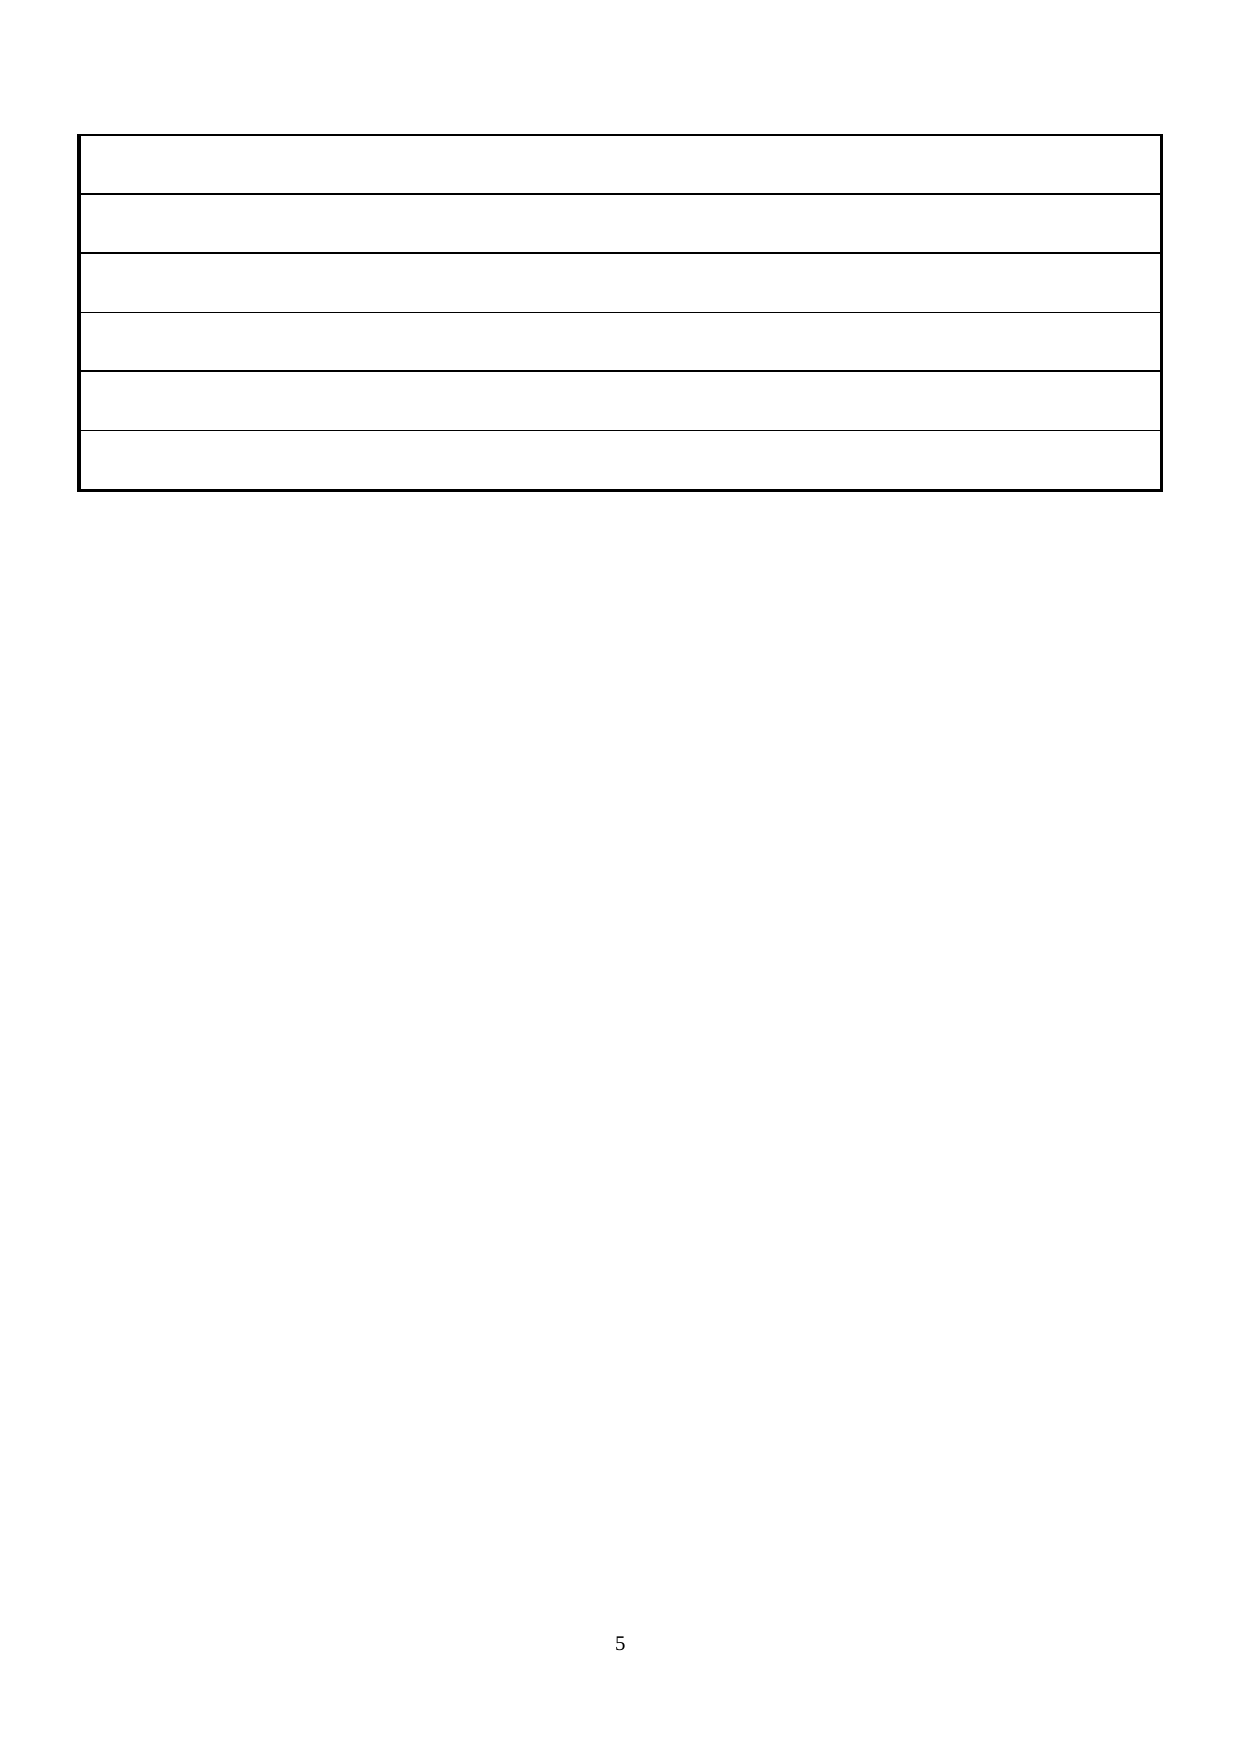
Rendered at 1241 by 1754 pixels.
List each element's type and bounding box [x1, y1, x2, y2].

table_cell [81, 195, 1160, 252]
table_cell [81, 136, 1160, 193]
table_cell [81, 313, 1160, 370]
table_cell [81, 372, 1160, 429]
table_cell [81, 431, 1160, 488]
table_cell [81, 254, 1160, 311]
